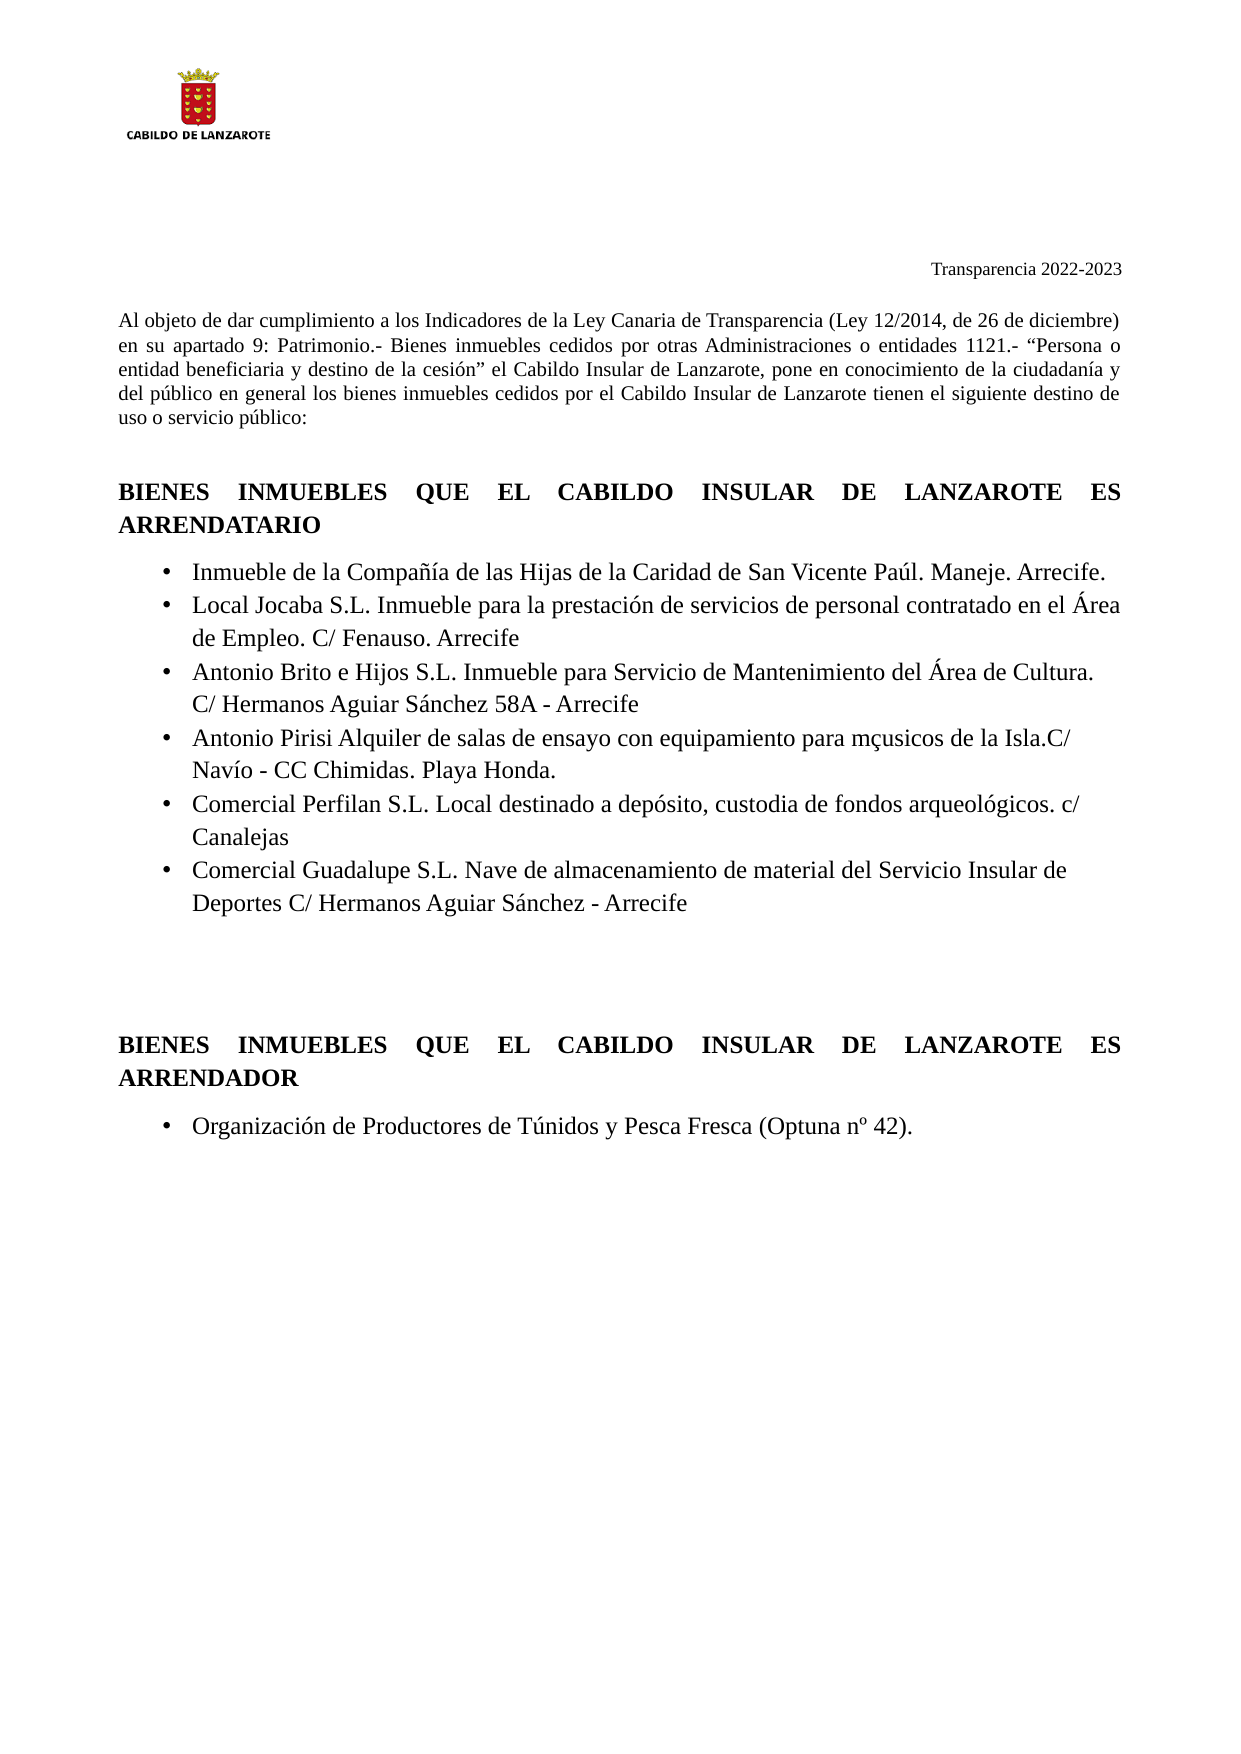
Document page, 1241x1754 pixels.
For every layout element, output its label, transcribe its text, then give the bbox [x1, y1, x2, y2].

text BIENES INMUEBLES QUE EL CABILDO INSULAR DE LANZAROTE ES ARRENDATARIO [118, 477, 1122, 539]
list Comercial Guadalupe S.L. Nave de almacenamiento de material del Servicio Insular de Deportes C/ Hermanos Aguiar Sánchez - Arrecife [162, 855, 1122, 916]
list Antonio Pirisi Alquiler de salas de ensayo con equipamiento para mçusicos de la Isla.C/ Navío - CC Chimidas. Playa Honda. [162, 723, 1122, 784]
list Antonio Brito e Hijos S.L. Inmueble para Servicio de Mantenimiento del Área de Cultura. C/ Hermanos Aguiar Sánchez 58A - Arrecife [162, 657, 1122, 718]
list Inmueble de la Compañía de las Hijas de la Caridad de San Vicente Paúl. Maneje. Arrecife. [162, 557, 1122, 586]
list Local Jocaba S.L. Inmueble para la prestación de servicios de personal contratado en el Área de Empleo. C/ Fenauso. Arrecife [162, 591, 1122, 652]
text Al objeto de dar cumplimiento a los Indicadores de la Ley Canaria de Transparencia (Ley 12/2014, de 26 de diciembre) en su apartado 9: Patrimonio.- Bienes inmuebles cedidos por otras Administraciones o entidades 1121.- “Persona o entidad beneficiaria y destino de la cesión” el Cabildo Insular de Lanzarote, pone en conocimiento de la ciudadanía y del público en general los bienes inmuebles cedidos por el Cabildo Insular de Lanzarote tienen el siguiente destino de uso o servicio público: [118, 308, 1122, 429]
text Transparencia 2022-2023 [118, 258, 1122, 280]
text BIENES INMUEBLES QUE EL CABILDO INSULAR DE LANZAROTE ES ARRENDADOR [118, 1031, 1122, 1092]
list Organización de Productores de Túnidos y Pesca Fresca (Optuna nº 42). [162, 1111, 1122, 1140]
list Comercial Perfilan S.L. Local destinado a depósito, custodia de fondos arqueológicos. c/ Canalejas [162, 789, 1122, 850]
picture [118, 45, 278, 169]
